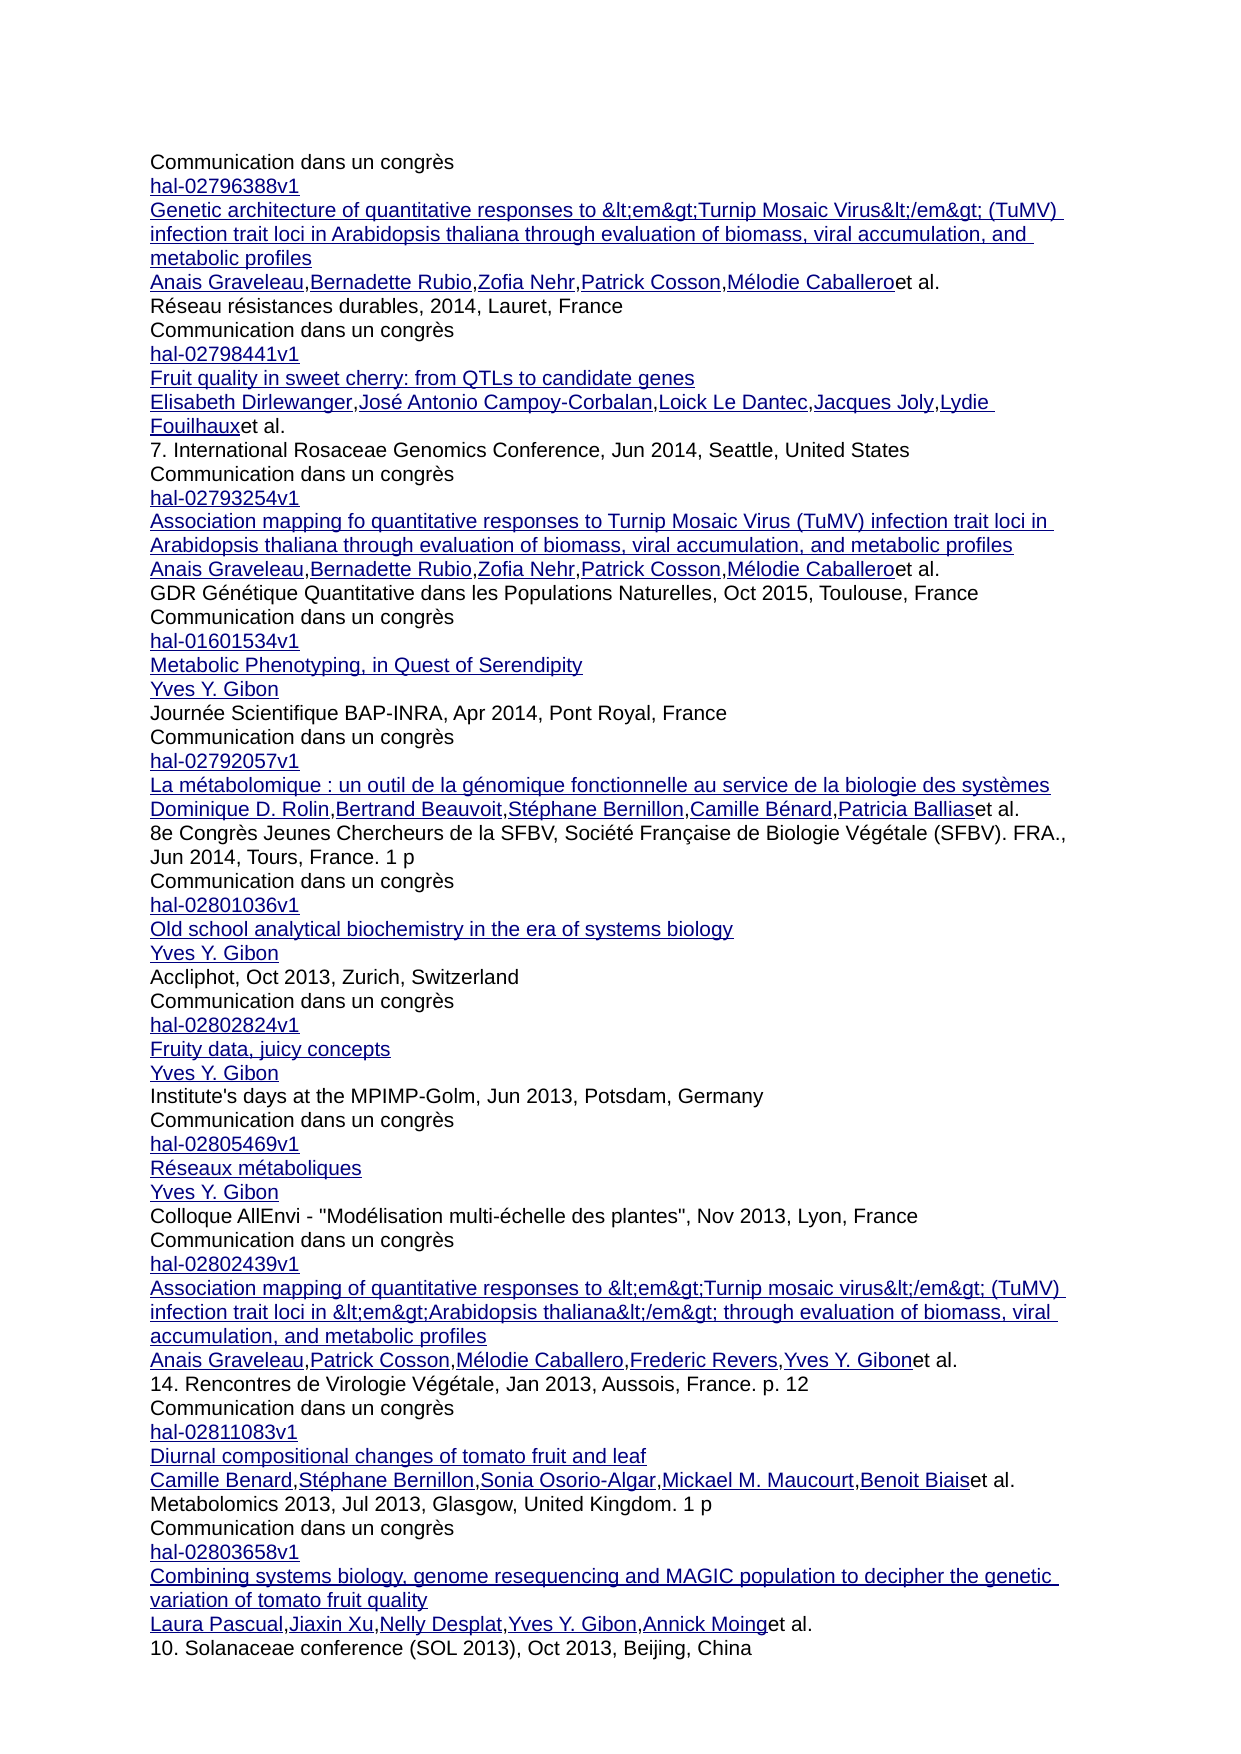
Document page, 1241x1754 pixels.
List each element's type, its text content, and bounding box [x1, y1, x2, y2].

table_cell Fruity data, juicy concepts Yves Y. Gibon Institute's days at the MPIMP-Golm, Jun 2013, Potsdam, Germany Communication dans un congrès hal-02805469v1 [150, 1036, 1090, 1156]
table_cell Réseaux métaboliques Yves Y. Gibon Colloque AllEnvi - "Modélisation multi-échelle des plantes", Nov 2013, Lyon, France Communication dans un congrès hal-02802439v1 [150, 1156, 1090, 1276]
table_cell La métabolomique : un outil de la génomique fonctionnelle au service de la biologie des systèmes Dominique D. Rolin,Bertrand Beauvoit,Stéphane Bernillon,Camille Bénard,Patricia Balliaset al. 8e Congrès Jeunes Chercheurs de la SFBV, Société Française de Biologie Végétale (SFBV). FRA., Jun 2014, Tours, France. 1 p Communication dans un congrès hal-02801036v1 [150, 773, 1090, 917]
table_cell Metabolic Phenotyping, in Quest of Serendipity Yves Y. Gibon Journée Scientifique BAP-INRA, Apr 2014, Pont Royal, France Communication dans un congrès hal-02792057v1 [150, 653, 1090, 773]
table_cell Combining systems biology, genome resequencing and MAGIC population to decipher the genetic variation of tomato fruit quality Laura Pascual,Jiaxin Xu,Nelly Desplat,Yves Y. Gibon,Annick Moinget al. 10. Solanaceae conference (SOL 2013), Oct 2013, Beijing, China [150, 1564, 1090, 1659]
table_cell Old school analytical biochemistry in the era of systems biology Yves Y. Gibon Accliphot, Oct 2013, Zurich, Switzerland Communication dans un congrès hal-02802824v1 [150, 917, 1090, 1036]
table_cell Communication dans un congrès hal-02796388v1 [150, 150, 1090, 198]
table_cell Association mapping fo quantitative responses to Turnip Mosaic Virus (TuMV) infection trait loci in Arabidopsis thaliana through evaluation of biomass, viral accumulation, and metabolic profiles Anais Graveleau,Bernadette Rubio,Zofia Nehr,Patrick Cosson,Mélodie Caballeroet al. GDR Génétique Quantitative dans les Populations Naturelles, Oct 2015, Toulouse, France Communication dans un congrès hal-01601534v1 [150, 509, 1090, 653]
table_cell Genetic architecture of quantitative responses to &lt;em&gt;Turnip Mosaic Virus&lt;/em&gt; (TuMV) infection trait loci in Arabidopsis thaliana through evaluation of biomass, viral accumulation, and metabolic profiles Anais Graveleau,Bernadette Rubio,Zofia Nehr,Patrick Cosson,Mélodie Caballeroet al. Réseau résistances durables, 2014, Lauret, France Communication dans un congrès hal-02798441v1 [150, 198, 1090, 366]
table_cell Fruit quality in sweet cherry: from QTLs to candidate genes Elisabeth Dirlewanger,José Antonio Campoy-Corbalan,Loick Le Dantec,Jacques Joly,Lydie Fouilhauxet al. 7. International Rosaceae Genomics Conference, Jun 2014, Seattle, United States Communication dans un congrès hal-02793254v1 [150, 366, 1090, 509]
table_cell Diurnal compositional changes of tomato fruit and leaf Camille Benard,Stéphane Bernillon,Sonia Osorio-Algar,Mickael M. Maucourt,Benoit Biaiset al. Metabolomics 2013, Jul 2013, Glasgow, United Kingdom. 1 p Communication dans un congrès hal-02803658v1 [150, 1444, 1090, 1563]
table_cell Association mapping of quantitative responses to &lt;em&gt;Turnip mosaic virus&lt;/em&gt; (TuMV) infection trait loci in &lt;em&gt;Arabidopsis thaliana&lt;/em&gt; through evaluation of biomass, viral accumulation, and metabolic profiles Anais Graveleau,Patrick Cosson,Mélodie Caballero,Frederic Revers,Yves Y. Gibonet al. 14. Rencontres de Virologie Végétale, Jan 2013, Aussois, France. p. 12 Communication dans un congrès hal-02811083v1 [150, 1276, 1090, 1444]
